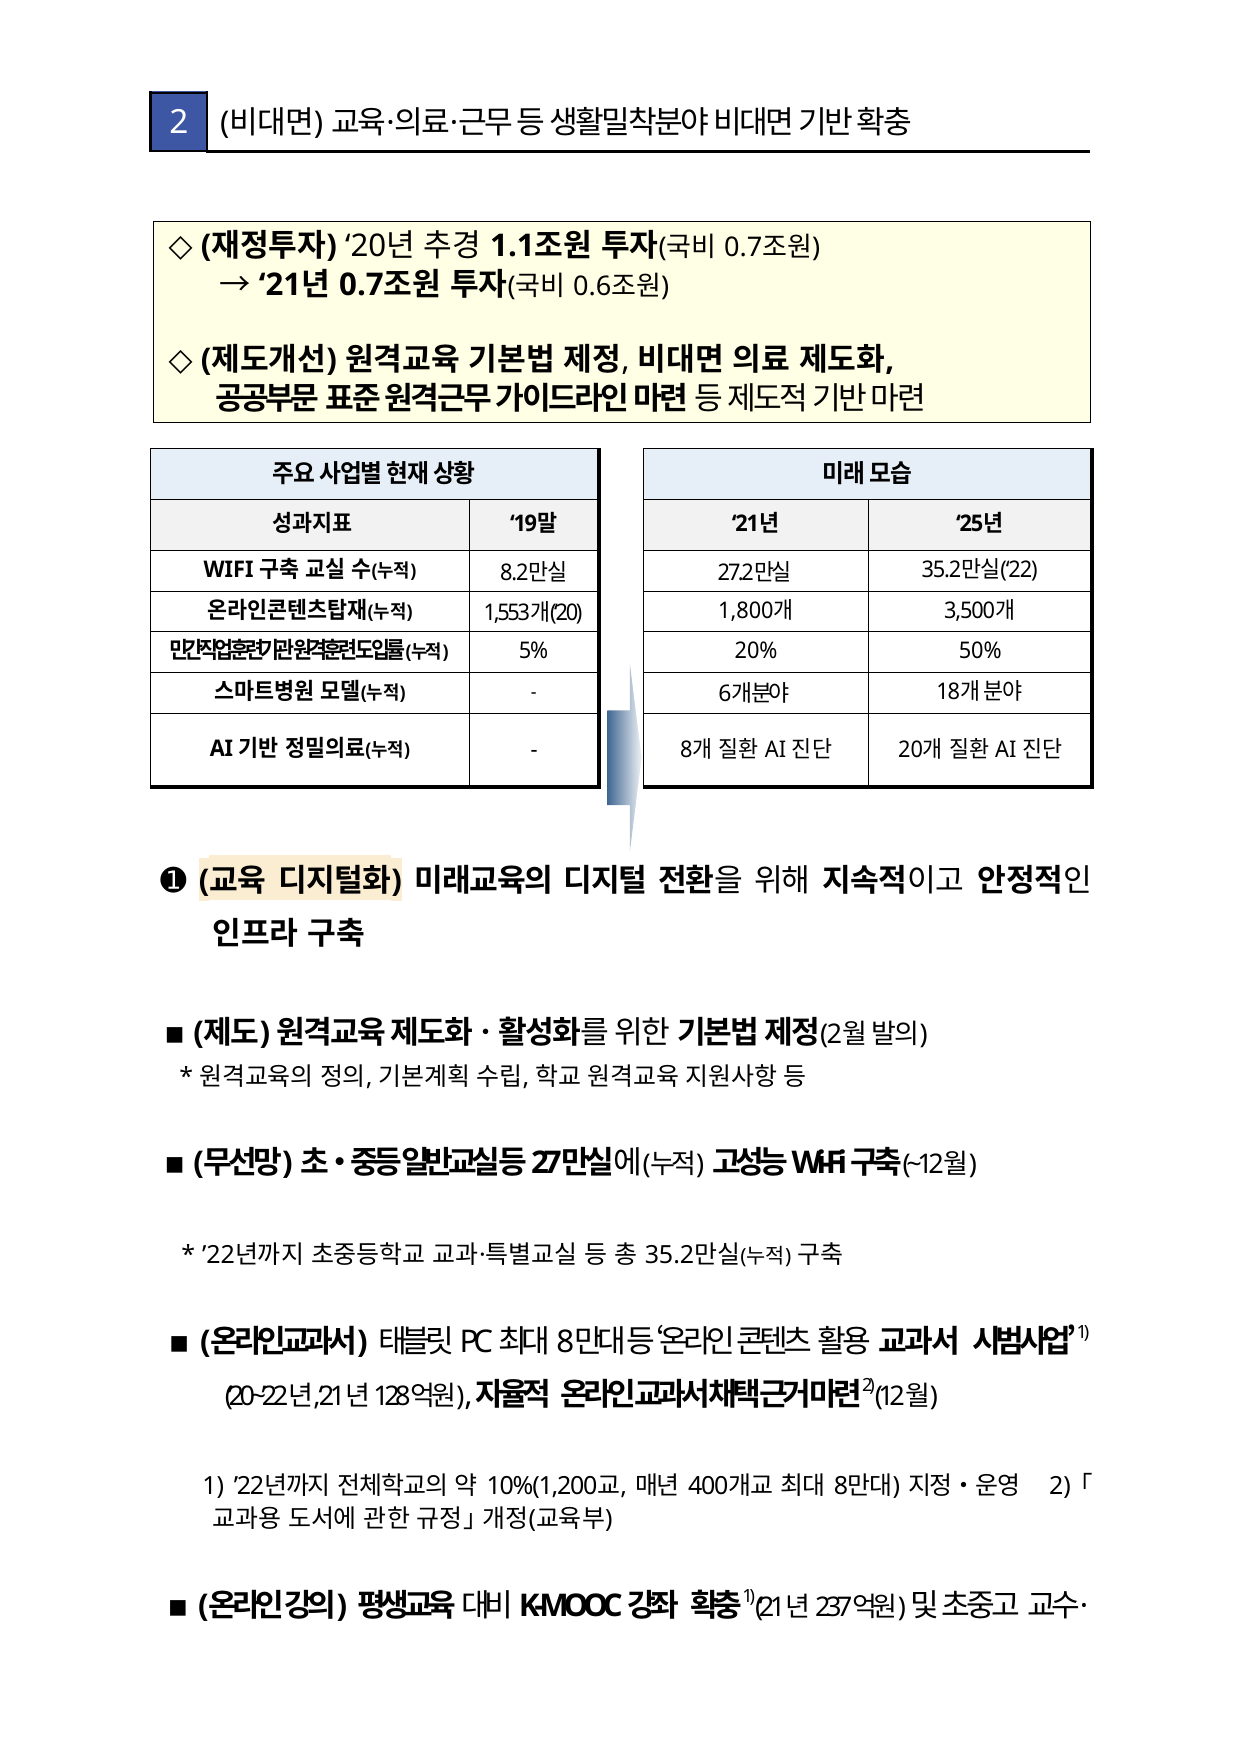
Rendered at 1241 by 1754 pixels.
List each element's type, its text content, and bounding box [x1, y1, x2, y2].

text * ’22년까지 초중등학교 교과·특별교실 등 총 35.2만실(누적) 구축 [148, 1237, 1093, 1270]
table_cell 5% [470, 632, 597, 672]
table_header 주요 사업별 현재 상황 [151, 449, 597, 499]
table_header 2 [152, 94, 206, 150]
table_cell AI 기반 정밀의료(누적) [151, 714, 469, 785]
table_cell 20% [644, 632, 868, 672]
text ▪ (온라인 강의) 평생교육 대비 K-MOOC 강좌 확충1)(‘21년 237억원) 및 초중고 교수· [148, 1581, 1093, 1626]
text ▪ (제도) 원격교육 제도화ㆍ활성화를 위한 기본법 제정(2월 발의) [148, 1007, 1093, 1052]
table_cell 3,500개 [869, 592, 1090, 631]
table_cell 8.2만실 [470, 551, 597, 591]
table_header [601, 448, 643, 785]
table_cell - [470, 714, 597, 785]
table_cell - [470, 673, 597, 712]
table_cell 성과지표 [151, 500, 469, 550]
table_cell 1,553개(‘20) [470, 592, 597, 631]
table_cell 1,800개 [644, 592, 868, 631]
table_cell ‘25년 [869, 500, 1090, 550]
table_header (비대면) 교육·의료·근무 등 생활밀착분야 비대면 기반 확충 [208, 91, 1090, 150]
text ▪ (무선망) 초‧중등 일반교실 등 27만실에(누적) 고성능 Wi-Fi 구축(~12월) [148, 1137, 1093, 1183]
table_cell ‘21년 [644, 500, 868, 550]
table_cell 50% [869, 632, 1090, 672]
text * 원격교육의 정의, 기본계획 수립, 학교 원격교육 지원사항 등 [148, 1060, 1093, 1092]
table_cell ‘19말 [470, 500, 597, 550]
table_header ◇ (재정투자) ‘20년 추경 1.1조원 투자(국비 0.7조원) → ‘21년 0.7조원 투자(국비 0.6조원) ◇ (제도개선) 원격교육 기본법 제정, 비대면 의료 제도화, 공공부문 표준 원격근무 가이드라인 마련 등 제도적 기반 마련 [154, 222, 1090, 422]
table_cell 8개 질환 AI 진단 [644, 714, 868, 785]
text ➊ (교육 디지털화) 미래교육의 디지털 전환을 위해 지속적이고 안정적인 인프라 구축 [148, 855, 1093, 953]
text ▪ (온라인교과서) 태블릿 PC 최대 8만대 등 ‘온라인 콘텐츠 활용 교과서 시범사업’1)(’20~’22년, ‘21년 128억원), 자율적 온라인 교과서 채택 근거 마련2)(12월) [148, 1316, 1093, 1414]
table_cell 27.2만실 [644, 551, 868, 591]
table_cell 민간직업훈련기관 원격훈련 도입률(누적) [151, 632, 469, 672]
table_cell 18개 분야 [869, 673, 1090, 712]
table_cell WIFI 구축 교실 수(누적) [151, 551, 469, 591]
table_cell 20개 질환 AI 진단 [869, 714, 1090, 785]
table_cell 스마트병원 모델(누적) [151, 673, 469, 712]
table_header 미래 모습 [644, 449, 1090, 499]
table_cell 35.2만실(‘22) [869, 551, 1090, 591]
text 1) ’22년까지 전체학교의 약 10%(1,200교, 매년 400개교 최대 8만대) 지정‧운영 2) ｢교과용 도서에 관한 규정｣ 개정(교육부) [148, 1468, 1093, 1535]
table_cell 온라인콘텐츠탑재(누적) [151, 592, 469, 631]
table_cell 6개 분야 [644, 673, 868, 712]
